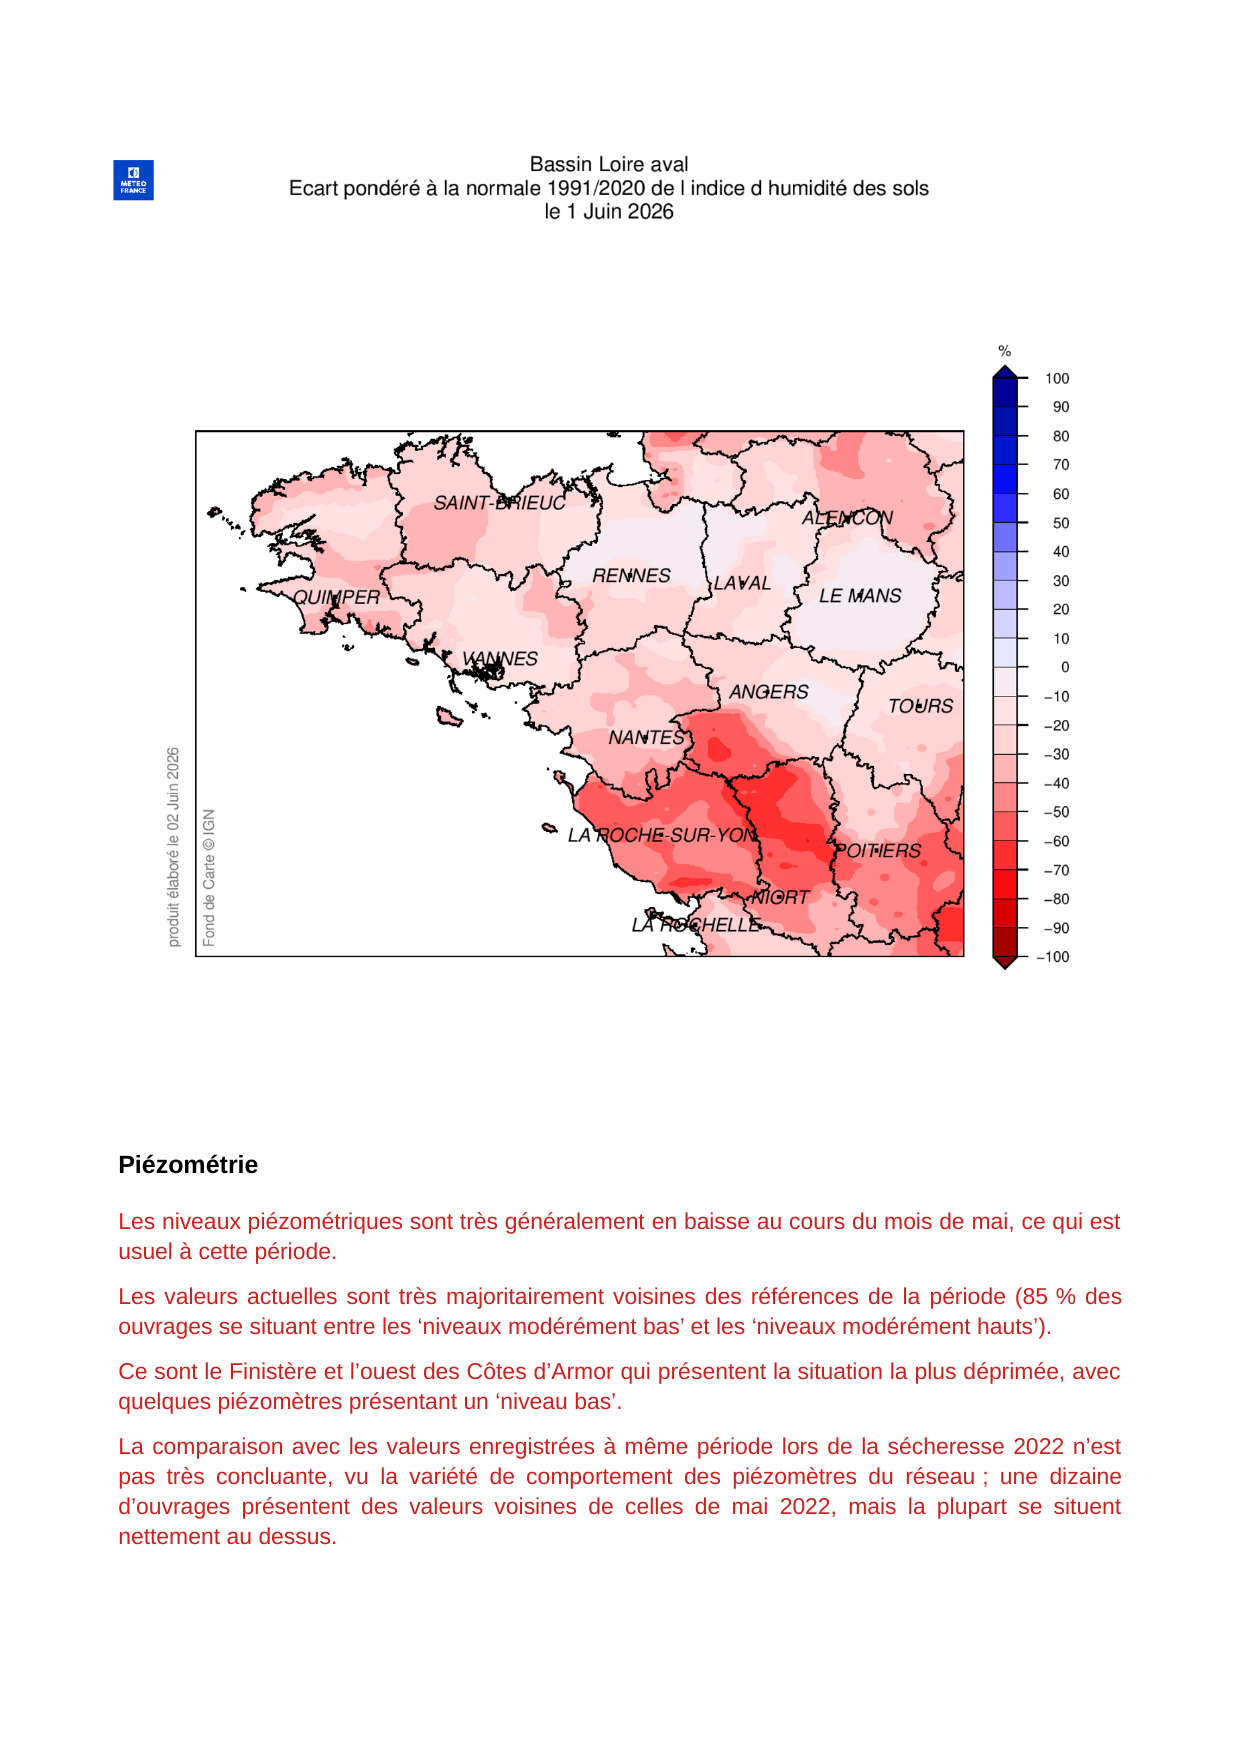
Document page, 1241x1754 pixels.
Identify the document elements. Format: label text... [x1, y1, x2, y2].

text Piézométrie [118, 166, 1122, 1179]
picture [107, 146, 1112, 1151]
text Les valeurs actuelles sont très majoritairement voisines des références de la période (85 % des ouvrages se situant entre les ‘niveaux modérément bas’ et les ‘niveaux modérément hauts’). [118, 1283, 1122, 1339]
text La comparaison avec les valeurs enregistrées à même période lors de la sécheresse 2022 n’est pas très concluante, vu la variété de comportement des piézomètres du réseau ; une dizaine d’ouvrages présentent des valeurs voisines de celles de mai 2022, mais la plupart se situent nettement au dessus. [118, 1433, 1122, 1549]
text Les niveaux piézométriques sont très généralement en baisse au cours du mois de mai, ce qui est usuel à cette période. [118, 1208, 1122, 1264]
text Ce sont le Finistère et l’ouest des Côtes d’Armor qui présentent la situation la plus déprimée, avec quelques piézomètres présentant un ‘niveau bas’. [118, 1358, 1122, 1414]
